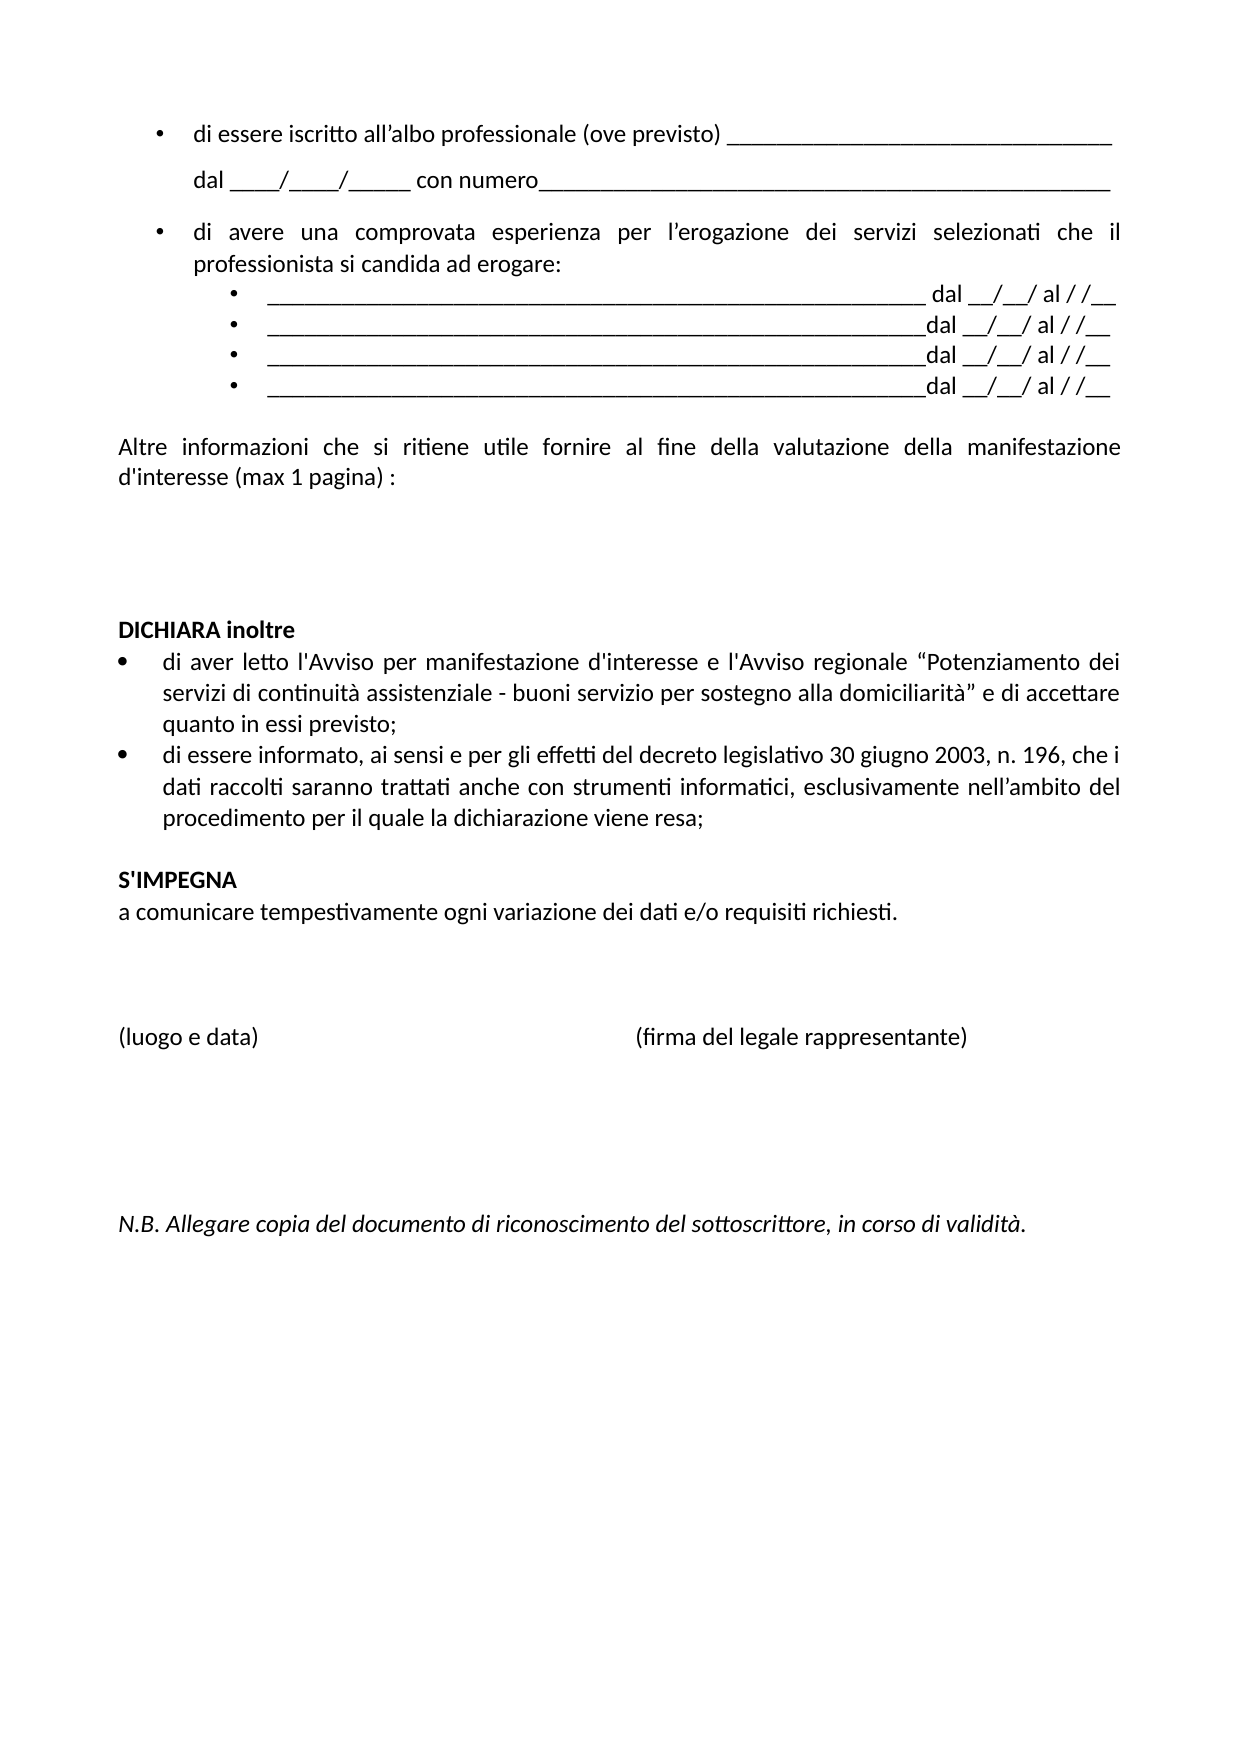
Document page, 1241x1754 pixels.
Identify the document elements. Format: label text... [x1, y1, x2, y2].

list di essere iscritto all’albo professionale (ove previsto) _______________________________ dal ____/____/_____ con numero______________________________________________ [156, 118, 1122, 194]
text S'IMPEGNA [118, 864, 1122, 895]
list di avere una comprovata esperienza per l’erogazione dei servizi selezionati che il professionista si candida ad erogare: [156, 216, 1122, 278]
list _____________________________________________________dal __/__/ al / /__ [229, 309, 1122, 339]
text Altre informazioni che si ritiene utile fornire al fine della valutazione della manifestazione d'interesse (max 1 pagina) : [118, 431, 1122, 492]
list di aver letto l'Avviso per manifestazione d'interesse e l'Avviso regionale “Potenziamento dei servizi di continuità assistenziale - buoni servizio per sostegno alla domiciliarità” e di accettare quanto in essi previsto; [118, 645, 1122, 739]
list di essere informato, ai sensi e per gli effetti del decreto legislativo 30 giugno 2003, n. 196, che i dati raccolti saranno trattati anche con strumenti informatici, esclusivamente nell’ambito del procedimento per il quale la dichiarazione viene resa; [118, 739, 1122, 832]
text DICHIARA inoltre [118, 614, 1122, 645]
list _____________________________________________________dal __/__/ al / /__ [229, 370, 1122, 400]
text N.B. Allegare copia del documento di riconoscimento del sottoscrittore, in corso di validità. [118, 1207, 1122, 1239]
text (luogo e data) (firma del legale rappresentante) [118, 1020, 1122, 1051]
text a comunicare tempestivamente ogni variazione dei dati e/o requisiti richiesti. [118, 895, 1122, 926]
list _____________________________________________________ dal __/__/ al / /__ [229, 278, 1122, 309]
list _____________________________________________________dal __/__/ al / /__ [229, 339, 1122, 370]
